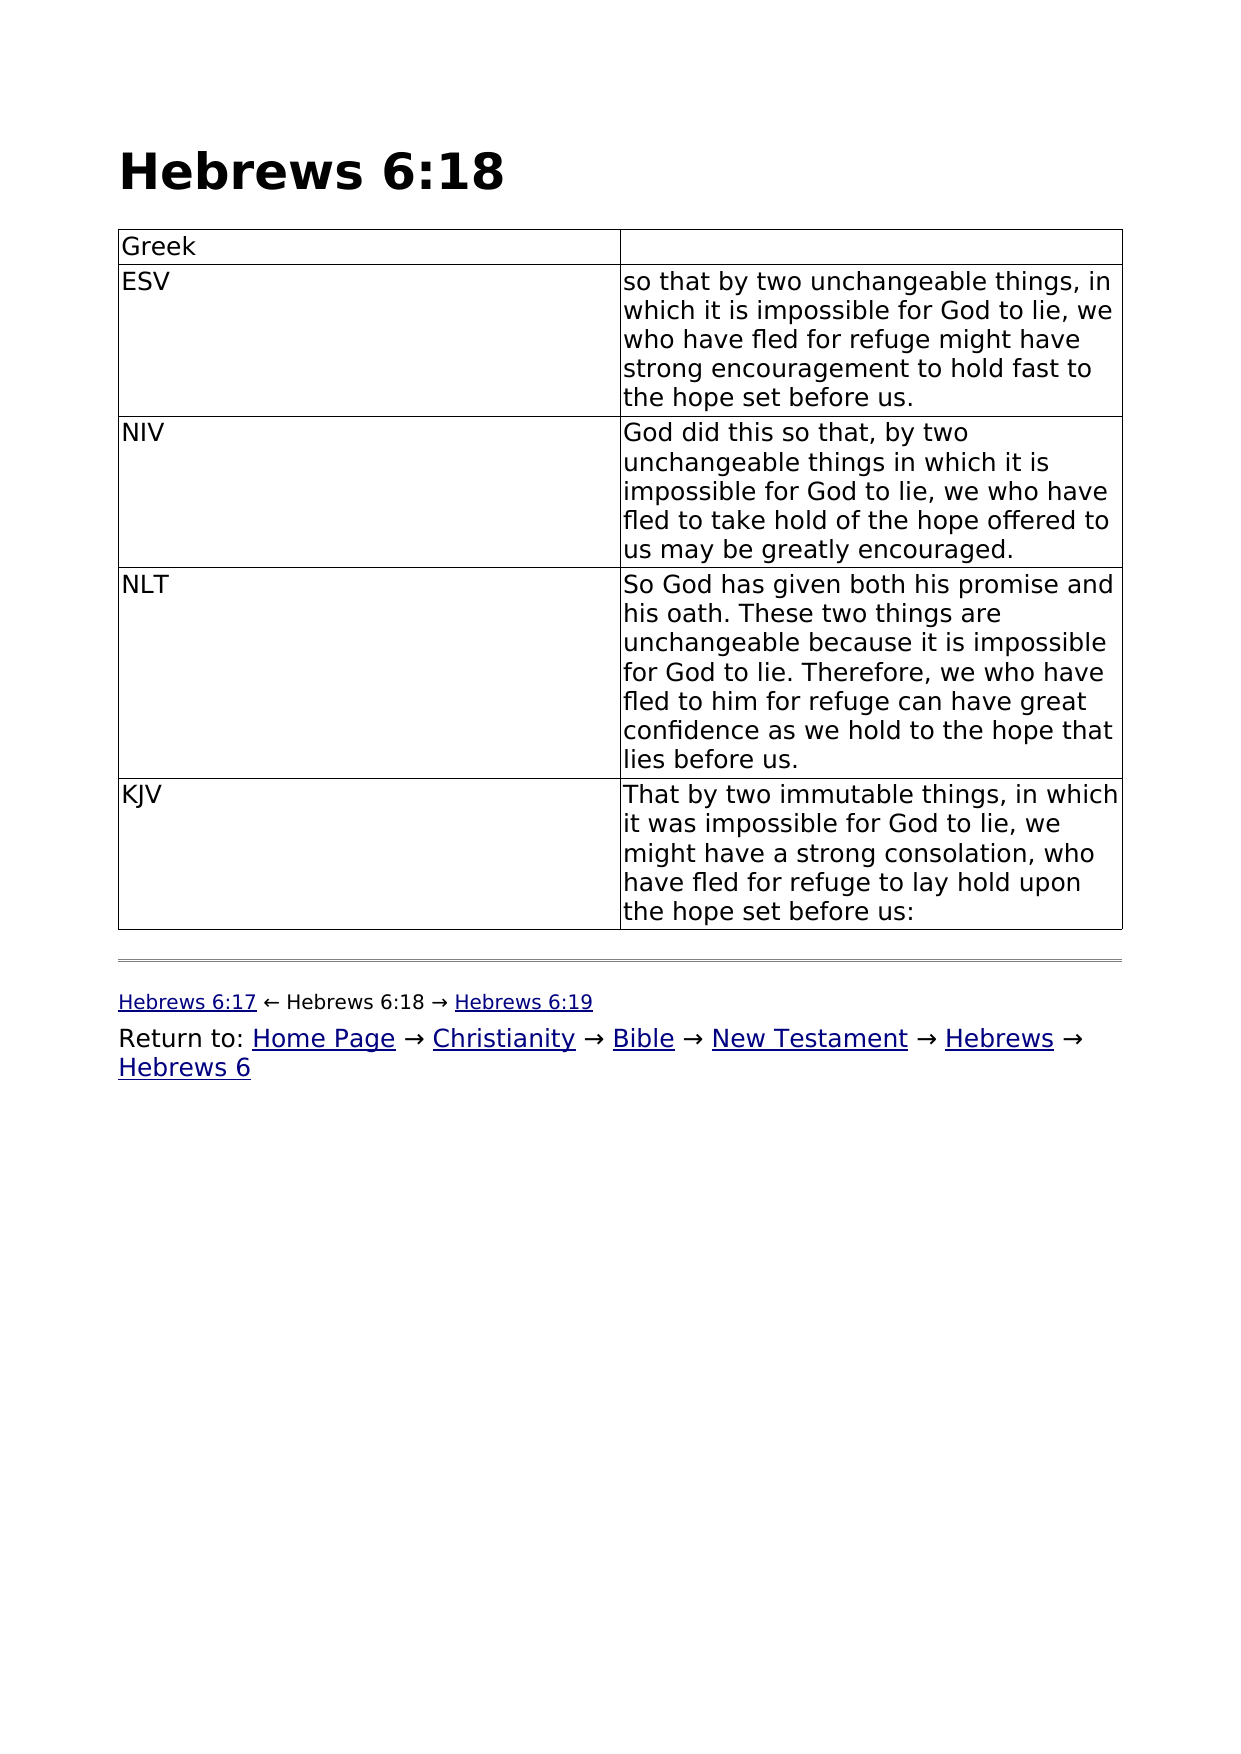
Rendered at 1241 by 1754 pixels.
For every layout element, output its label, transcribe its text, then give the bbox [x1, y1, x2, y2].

table_header Greek [119, 230, 620, 264]
table_cell KJV [119, 779, 620, 929]
table_cell NLT [119, 568, 620, 777]
table_cell That by two immutable things, in which it was impossible for God to lie, we might have a strong consolation, who have fled for refuge to lay hold upon the hope set before us: [621, 779, 1122, 929]
table_cell ESV [119, 265, 620, 416]
text Hebrews 6:17 ← Hebrews 6:18 → Hebrews 6:19 [118, 990, 1122, 1024]
subtitle Hebrews 6:18 [118, 143, 1122, 201]
table_cell God did this so that, by two unchangeable things in which it is impossible for God to lie, we who have fled to take hold of the hope offered to us may be greatly encouraged. [621, 417, 1122, 567]
table_cell NIV [119, 417, 620, 567]
text Return to: Home Page → Christianity → Bible → New Testament → Hebrews → Hebrews 6 [118, 1024, 1122, 1083]
table_header [621, 230, 1122, 264]
table_cell So God has given both his promise and his oath. These two things are unchangeable because it is impossible for God to lie. Therefore, we who have fled to him for refuge can have great confidence as we hold to the hope that lies before us. [621, 568, 1122, 777]
table_cell so that by two unchangeable things, in which it is impossible for God to lie, we who have fled for refuge might have strong encouragement to hold fast to the hope set before us. [621, 265, 1122, 416]
